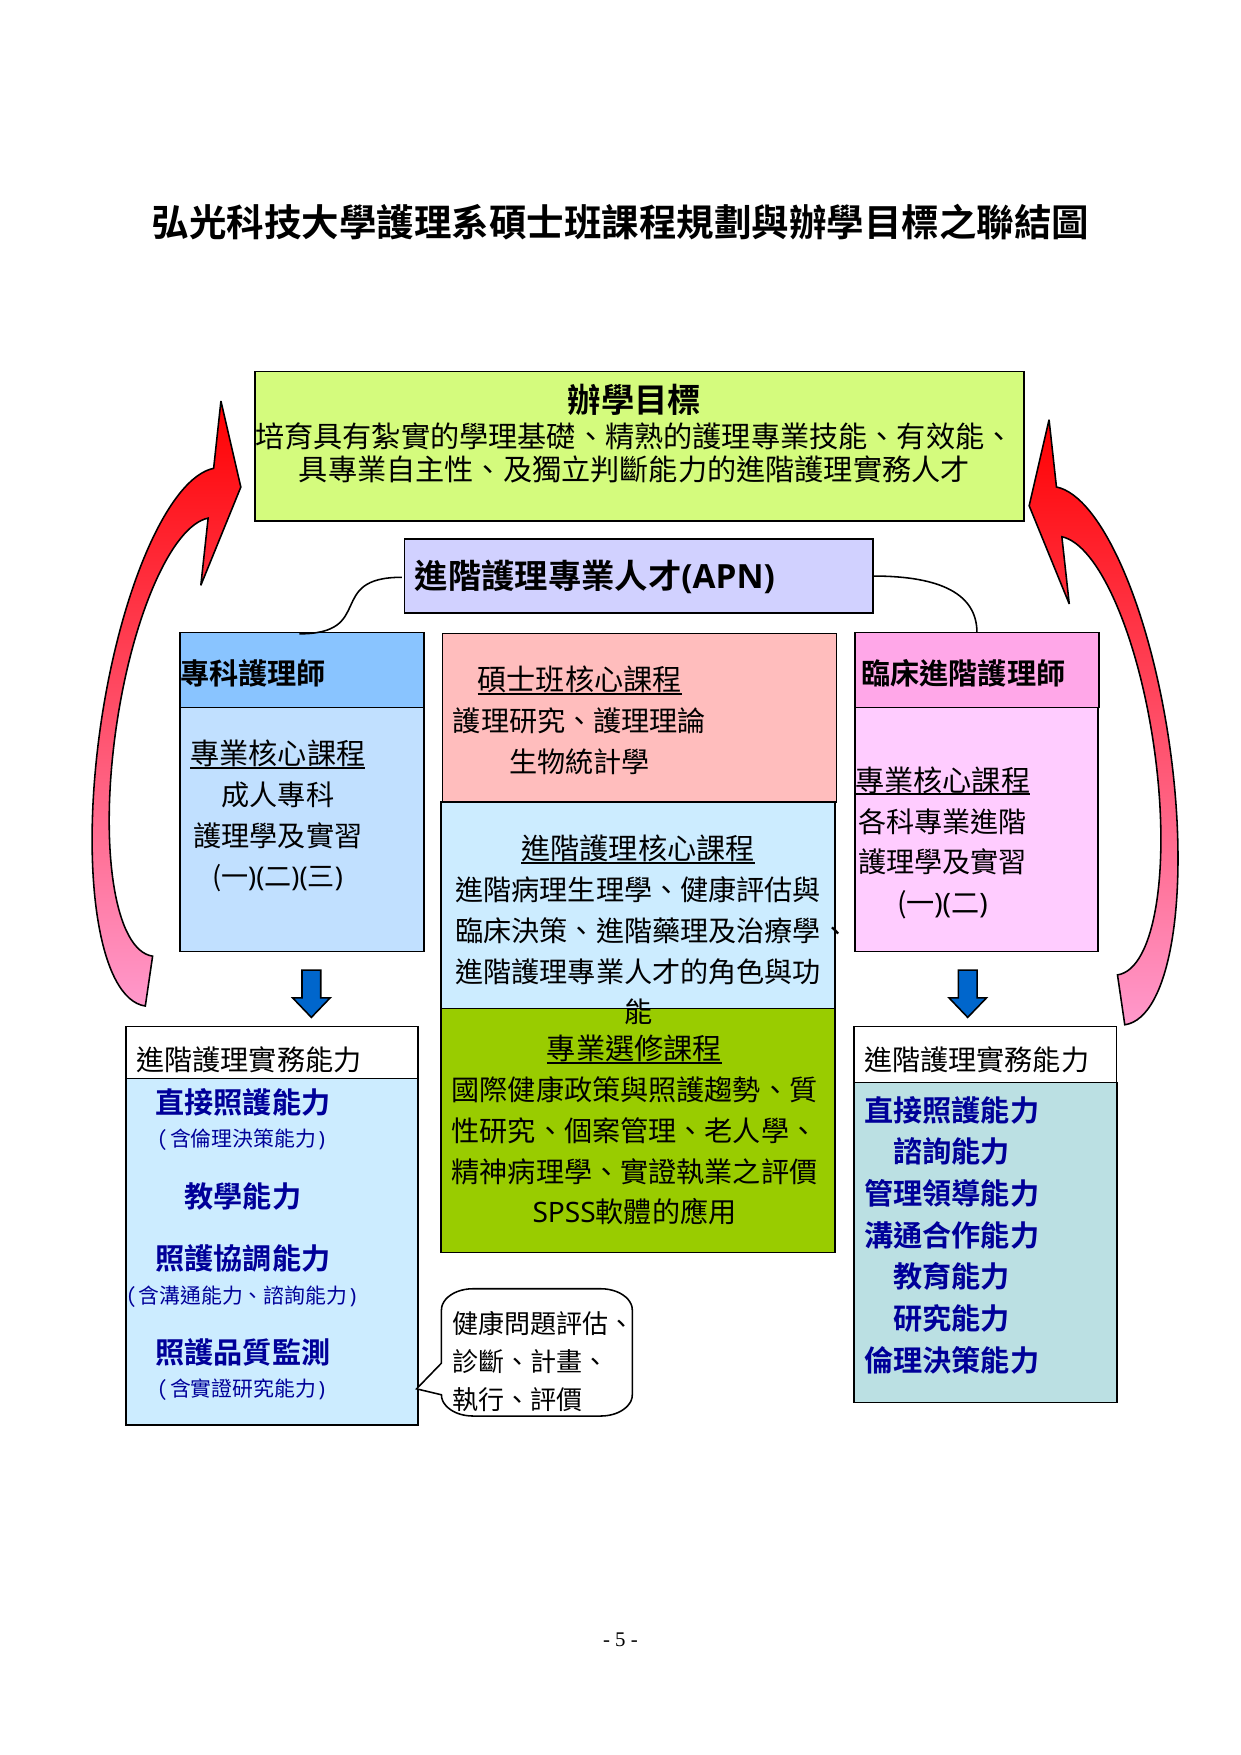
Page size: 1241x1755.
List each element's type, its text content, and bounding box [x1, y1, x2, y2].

text 弘光科技大學護理系碩士班課程規劃與辦學目標之聯結圖 [118, 193, 1122, 247]
